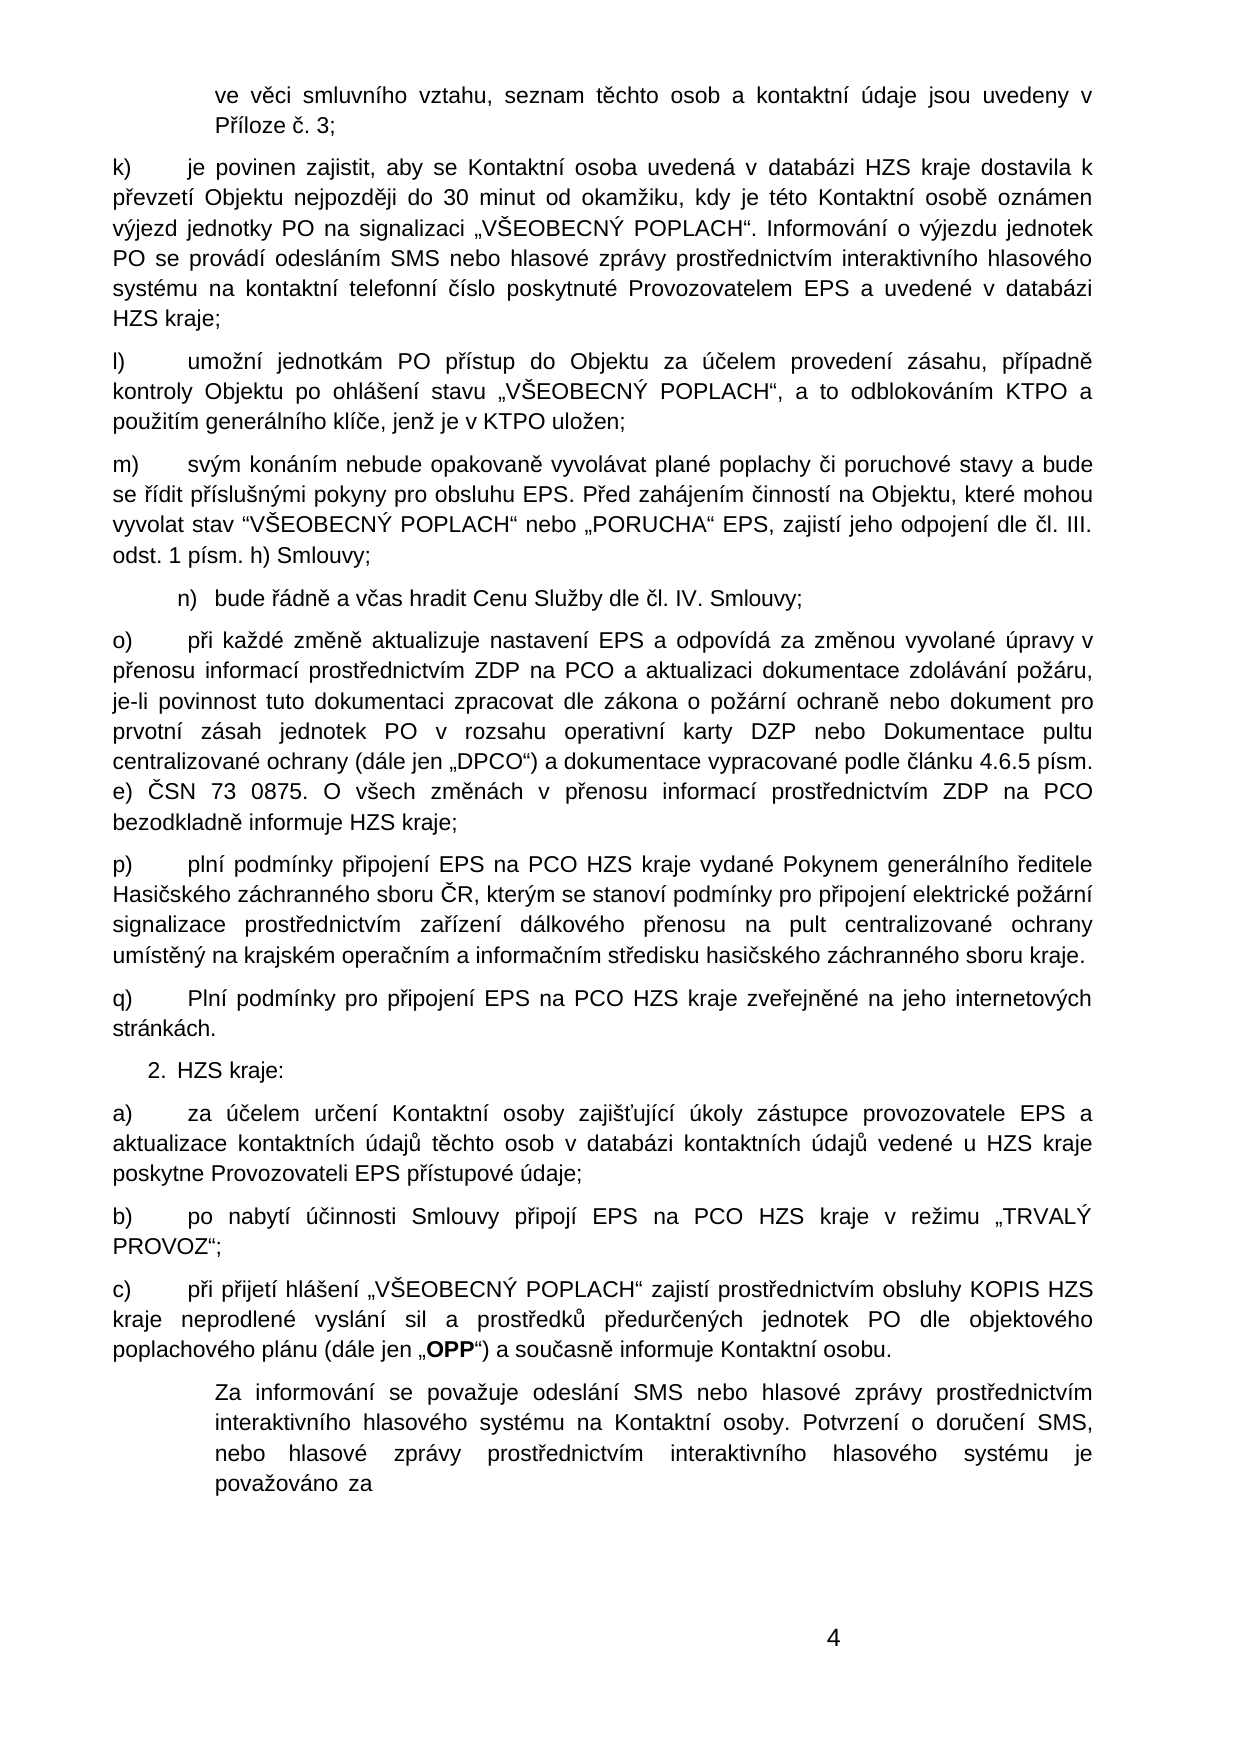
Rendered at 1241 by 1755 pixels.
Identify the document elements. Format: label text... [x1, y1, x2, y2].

list po nabytí účinnosti Smlouvy připojí EPS na PCO HZS kraje v režimu „TRVALÝ PROVOZ“; [112, 1203, 1093, 1259]
list za účelem určení Kontaktní osoby zajišťující úkoly zástupce provozovatele EPS a aktualizace kontaktních údajů těchto osob v databázi kontaktních údajů vedené u HZS kraje poskytne Provozovateli EPS přístupové údaje; [112, 1100, 1093, 1187]
list HZS kraje: [147, 1057, 1120, 1084]
list bude řádně a včas hradit Cenu Služby dle čl. IV. Smlouvy; [177, 584, 1120, 611]
list Plní podmínky pro připojení EPS na PCO HZS kraje zveřejněné na jeho internetových stránkách. [112, 984, 1093, 1041]
list plní podmínky připojení EPS na PCO HZS kraje vydané Pokynem generálního ředitele Hasičského záchranného sboru ČR, kterým se stanoví podmínky pro připojení elektrické požární signalizace prostřednictvím zařízení dálkového přenosu na pult centralizované ochrany umístěný na krajském operačním a informačním středisku hasičského záchranného sboru kraje. [112, 851, 1093, 968]
list při přijetí hlášení „VŠEOBECNÝ POPLACH“ zajistí prostřednictvím obsluhy KOPIS HZS kraje neprodlené vyslání sil a prostředků předurčených jednotek PO dle objektového poplachového plánu (dále jen „OPP“) a současně informuje Kontaktní osobu. [112, 1276, 1093, 1363]
text Za informování se považuje odeslání SMS nebo hlasové zprávy prostřednictvím interaktivního hlasového systému na Kontaktní osoby. Potvrzení o doručení SMS, nebo hlasové zprávy prostřednictvím interaktivního hlasového systému je považováno za [214, 1379, 1093, 1496]
list svým konáním nebude opakovaně vyvolávat plané poplachy či poruchové stavy a bude se řídit příslušnými pokyny pro obsluhu EPS. Před zahájením činností na Objektu, které mohou vyvolat stav “VŠEOBECNÝ POPLACH“ nebo „PORUCHA“ EPS, zajistí jeho odpojení dle čl. III. odst. 1 písm. h) Smlouvy; [112, 451, 1093, 568]
list umožní jednotkám PO přístup do Objektu za účelem provedení zásahu, případně kontroly Objektu po ohlášení stavu „VŠEOBECNÝ POPLACH“, a to odblokováním KTPO a použitím generálního klíče, jenž je v KTPO uložen; [112, 348, 1093, 434]
list je povinen zajistit, aby se Kontaktní osoba uvedená v databázi HZS kraje dostavila k převzetí Objektu nejpozději do 30 minut od okamžiku, kdy je této Kontaktní osobě oznámen výjezd jednotky PO na signalizaci „VŠEOBECNÝ POPLACH“. Informování o výjezdu jednotek PO se provádí odesláním SMS nebo hlasové zprávy prostřednictvím interaktivního hlasového systému na kontaktní telefonní číslo poskytnuté Provozovatelem EPS a uvedené v databázi HZS kraje; [112, 154, 1093, 332]
text ve věci smluvního vztahu, seznam těchto osob a kontaktní údaje jsou uvedeny v Příloze č. 3; [214, 82, 1093, 138]
list při každé změně aktualizuje nastavení EPS a odpovídá za změnou vyvolané úpravy v přenosu informací prostřednictvím ZDP na PCO a aktualizaci dokumentace zdolávání požáru, je-li povinnost tuto dokumentaci zpracovat dle zákona o požární ochraně nebo dokument pro prvotní zásah jednotek PO v rozsahu operativní karty DZP nebo Dokumentace pultu centralizované ochrany (dále jen „DPCO“) a dokumentace vypracované podle článku 4.6.5 písm. e) ČSN 73 0875. O všech změnách v přenosu informací prostřednictvím ZDP na PCO bezodkladně informuje HZS kraje; [112, 627, 1094, 835]
